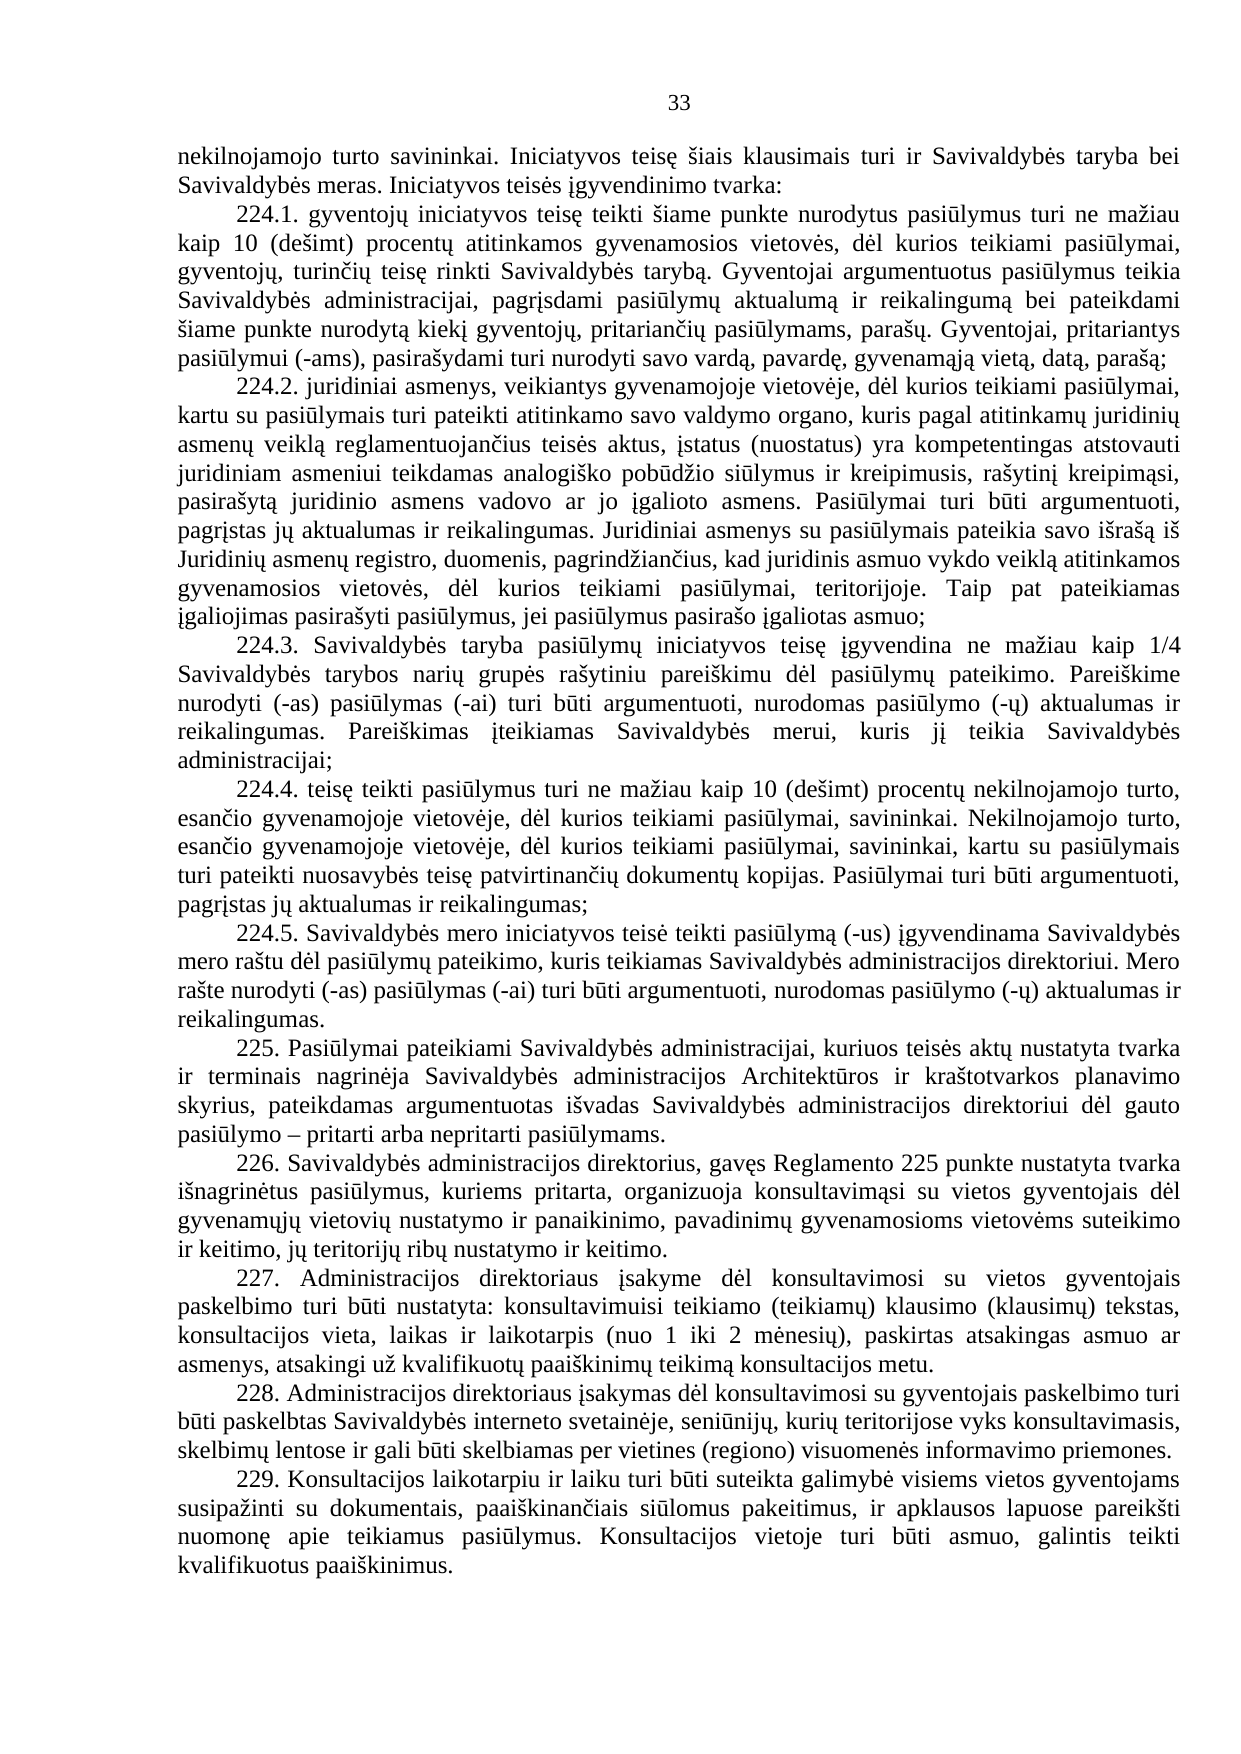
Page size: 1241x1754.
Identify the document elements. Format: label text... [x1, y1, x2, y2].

text nekilnojamojo turto savininkai. Iniciatyvos teisę šiais klausimais turi ir Savivaldybės taryba bei Savivaldybės meras. Iniciatyvos teisės įgyvendinimo tvarka: [177, 141, 1181, 199]
text 228. Administracijos direktoriaus įsakymas dėl konsultavimosi su gyventojais paskelbimo turi būti paskelbtas Savivaldybės interneto svetainėje, seniūnijų, kurių teritorijose vyks konsultavimasis, skelbimų lentose ir gali būti skelbiamas per vietines (regiono) visuomenės informavimo priemones. [177, 1378, 1181, 1464]
text 227. Administracijos direktoriaus įsakyme dėl konsultavimosi su vietos gyventojais paskelbimo turi būti nustatyta: konsultavimuisi teikiamo (teikiamų) klausimo (klausimų) tekstas, konsultacijos vieta, laikas ir laikotarpis (nuo 1 iki 2 mėnesių), paskirtas atsakingas asmuo ar asmenys, atsakingi už kvalifikuotų paaiškinimų teikimą konsultacijos metu. [177, 1263, 1181, 1378]
text 225. Pasiūlymai pateikiami Savivaldybės administracijai, kuriuos teisės aktų nustatyta tvarka ir terminais nagrinėja Savivaldybės administracijos Architektūros ir kraštotvarkos planavimo skyrius, pateikdamas argumentuotas išvadas Savivaldybės administracijos direktoriui dėl gauto pasiūlymo – pritarti arba nepritarti pasiūlymams. [177, 1033, 1181, 1148]
text 226. Savivaldybės administracijos direktorius, gavęs Reglamento 225 punkte nustatyta tvarka išnagrinėtus pasiūlymus, kuriems pritarta, organizuoja konsultavimąsi su vietos gyventojais dėl gyvenamųjų vietovių nustatymo ir panaikinimo, pavadinimų gyvenamosioms vietovėms suteikimo ir keitimo, jų teritorijų ribų nustatymo ir keitimo. [177, 1148, 1181, 1263]
text 224.2. juridiniai asmenys, veikiantys gyvenamojoje vietovėje, dėl kurios teikiami pasiūlymai, kartu su pasiūlymais turi pateikti atitinkamo savo valdymo organo, kuris pagal atitinkamų juridinių asmenų veiklą reglamentuojančius teisės aktus, įstatus (nuostatus) yra kompetentingas atstovauti juridiniam asmeniui teikdamas analogiško pobūdžio siūlymus ir kreipimusis, rašytinį kreipimąsi, pasirašytą juridinio asmens vadovo ar jo įgalioto asmens. Pasiūlymai turi būti argumentuoti, pagrįstas jų aktualumas ir reikalingumas. Juridiniai asmenys su pasiūlymais pateikia savo išrašą iš Juridinių asmenų registro, duomenis, pagrindžiančius, kad juridinis asmuo vykdo veiklą atitinkamos gyvenamosios vietovės, dėl kurios teikiami pasiūlymai, teritorijoje. Taip pat pateikiamas įgaliojimas pasirašyti pasiūlymus, jei pasiūlymus pasirašo įgaliotas asmuo; [177, 371, 1181, 630]
text 229. Konsultacijos laikotarpiu ir laiku turi būti suteikta galimybė visiems vietos gyventojams susipažinti su dokumentais, paaiškinančiais siūlomus pakeitimus, ir apklausos lapuose pareikšti nuomonę apie teikiamus pasiūlymus. Konsultacijos vietoje turi būti asmuo, galintis teikti kvalifikuotus paaiškinimus. [177, 1464, 1181, 1579]
text 224.1. gyventojų iniciatyvos teisę teikti šiame punkte nurodytus pasiūlymus turi ne mažiau kaip 10 (dešimt) procentų atitinkamos gyvenamosios vietovės, dėl kurios teikiami pasiūlymai, gyventojų, turinčių teisę rinkti Savivaldybės tarybą. Gyventojai argumentuotus pasiūlymus teikia Savivaldybės administracijai, pagrįsdami pasiūlymų aktualumą ir reikalingumą bei pateikdami šiame punkte nurodytą kiekį gyventojų, pritariančių pasiūlymams, parašų. Gyventojai, pritariantys pasiūlymui (-ams), pasirašydami turi nurodyti savo vardą, pavardę, gyvenamąją vietą, datą, parašą; [177, 199, 1181, 371]
text 224.5. Savivaldybės mero iniciatyvos teisė teikti pasiūlymą (-us) įgyvendinama Savivaldybės mero raštu dėl pasiūlymų pateikimo, kuris teikiamas Savivaldybės administracijos direktoriui. Mero rašte nurodyti (-as) pasiūlymas (-ai) turi būti argumentuoti, nurodomas pasiūlymo (-ų) aktualumas ir reikalingumas. [177, 918, 1181, 1033]
text 224.3. Savivaldybės taryba pasiūlymų iniciatyvos teisę įgyvendina ne mažiau kaip 1/4 Savivaldybės tarybos narių grupės rašytiniu pareiškimu dėl pasiūlymų pateikimo. Pareiškime nurodyti (-as) pasiūlymas (-ai) turi būti argumentuoti, nurodomas pasiūlymo (-ų) aktualumas ir reikalingumas. Pareiškimas įteikiamas Savivaldybės merui, kuris jį teikia Savivaldybės administracijai; [177, 630, 1181, 774]
text 224.4. teisę teikti pasiūlymus turi ne mažiau kaip 10 (dešimt) procentų nekilnojamojo turto, esančio gyvenamojoje vietovėje, dėl kurios teikiami pasiūlymai, savininkai. Nekilnojamojo turto, esančio gyvenamojoje vietovėje, dėl kurios teikiami pasiūlymai, savininkai, kartu su pasiūlymais turi pateikti nuosavybės teisę patvirtinančių dokumentų kopijas. Pasiūlymai turi būti argumentuoti, pagrįstas jų aktualumas ir reikalingumas; [177, 774, 1181, 918]
